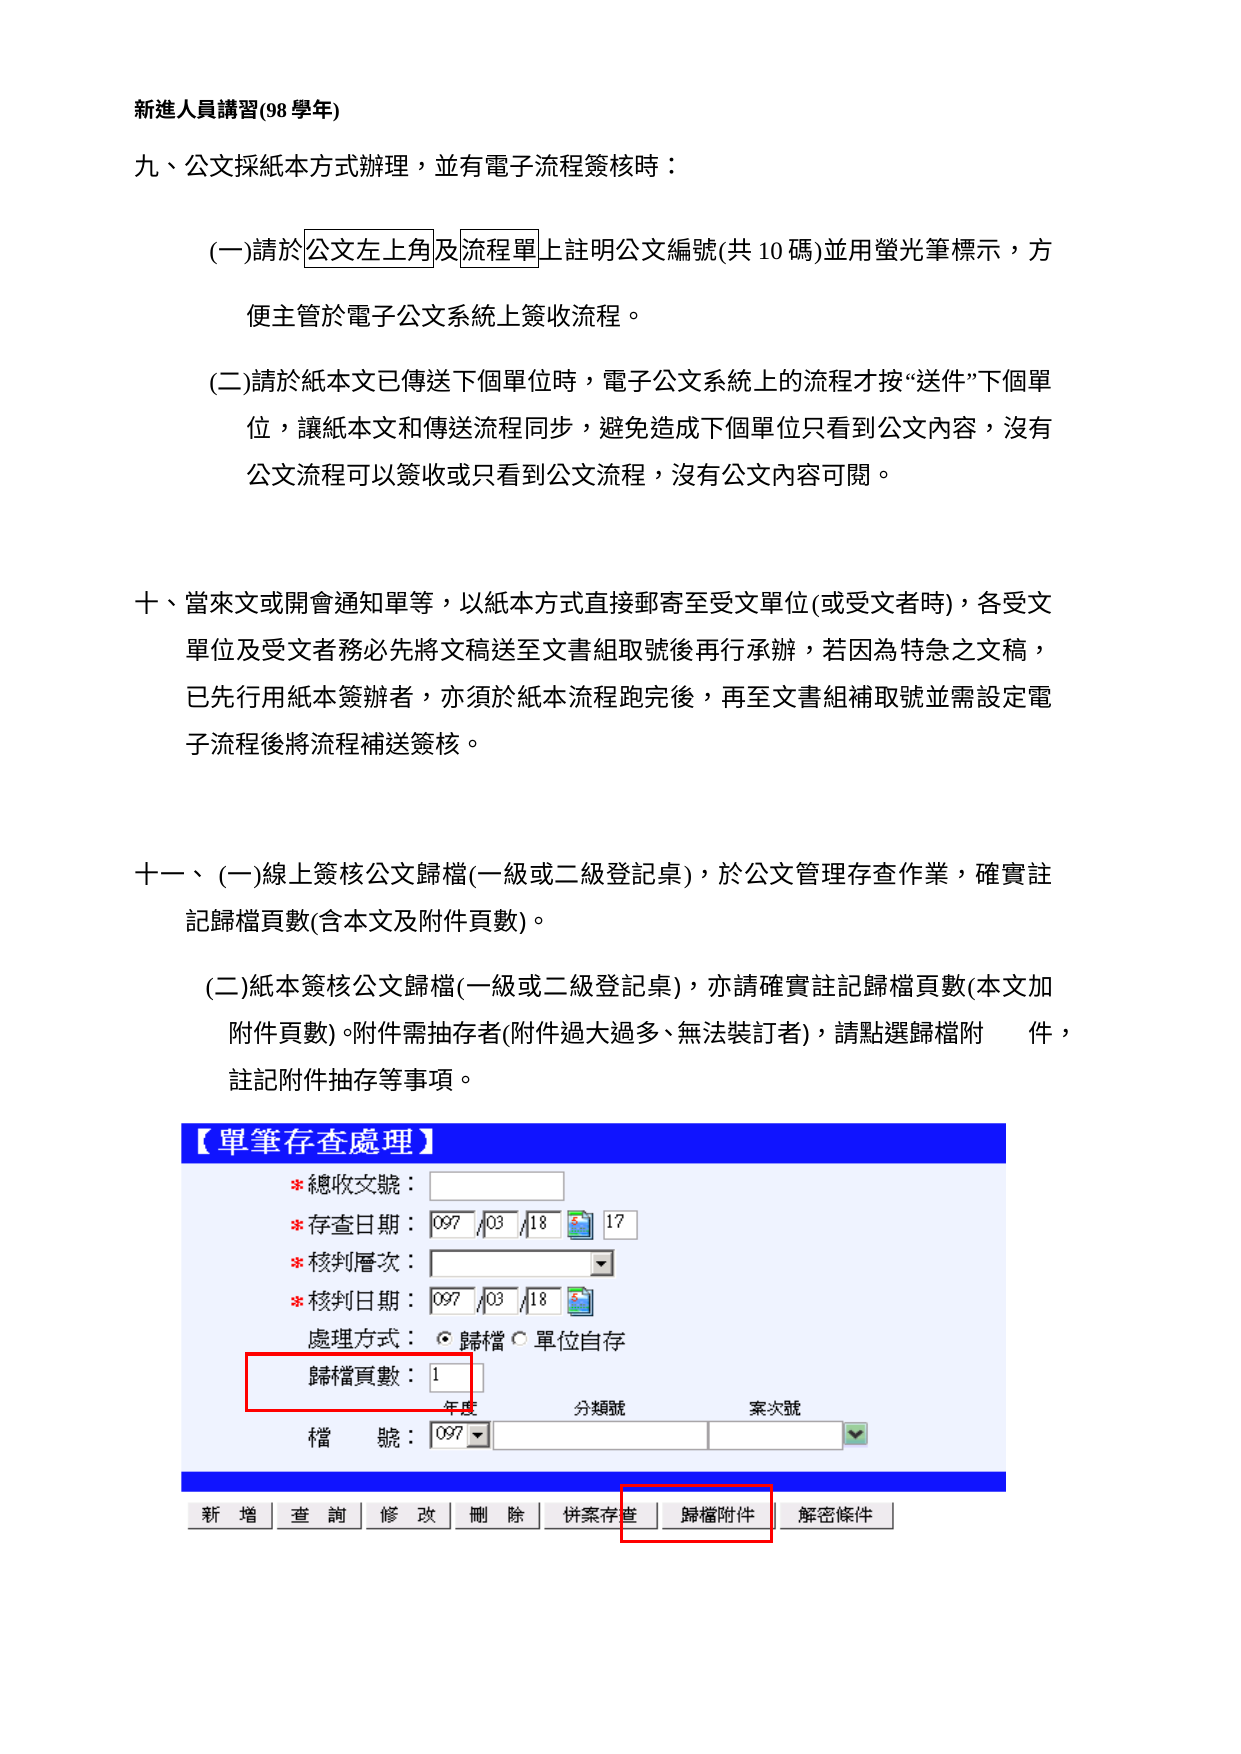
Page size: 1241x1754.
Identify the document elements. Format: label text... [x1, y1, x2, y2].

text (二)請於紙本文已傳送下個單位時，電子公文系統上的流程才按“送件”下個單位，讓紙本文和傳送流程同步，避免造成下個單位只看到公文內容，沒有公文流程可以簽收或只看到公文流程，沒有公文內容可閱。 [209, 361, 1053, 492]
picture [181, 1118, 1006, 1559]
text 十、當來文或開會通知單等，以紙本方式直接郵寄至受文單位(或受文者時)，各受文單位及受文者務必先將文稿送至文書組取號後再行承辦，若因為特急之文稿，已先行用紙本簽辦者，亦須於紙本流程跑完後，再至文書組補取號並需設定電子流程後將流程補送簽核。 [134, 583, 1053, 761]
text (二)紙本簽核公文歸檔(一級或二級登記桌)，亦請確實註記歸檔頁數(本文加 附件頁數)。附件需抽存者(附件過大過多、無法裝訂者)，請點選歸檔附 件，註記附件抽存等事項。 [177, 966, 1053, 1097]
list 公文採紙本方式辦理，並有電子流程簽核時： [134, 146, 1053, 183]
text 十一、 (一)線上簽核公文歸檔(一級或二級登記桌)，於公文管理存查作業，確實註 記歸檔頁數(含本文及附件頁數)。 [134, 853, 1053, 938]
text (一)請於公文左上角及流程單上註明公文編號(共10碼)並用螢光筆標示，方便主管於電子公文系統上簽收流程。 [209, 211, 1053, 333]
